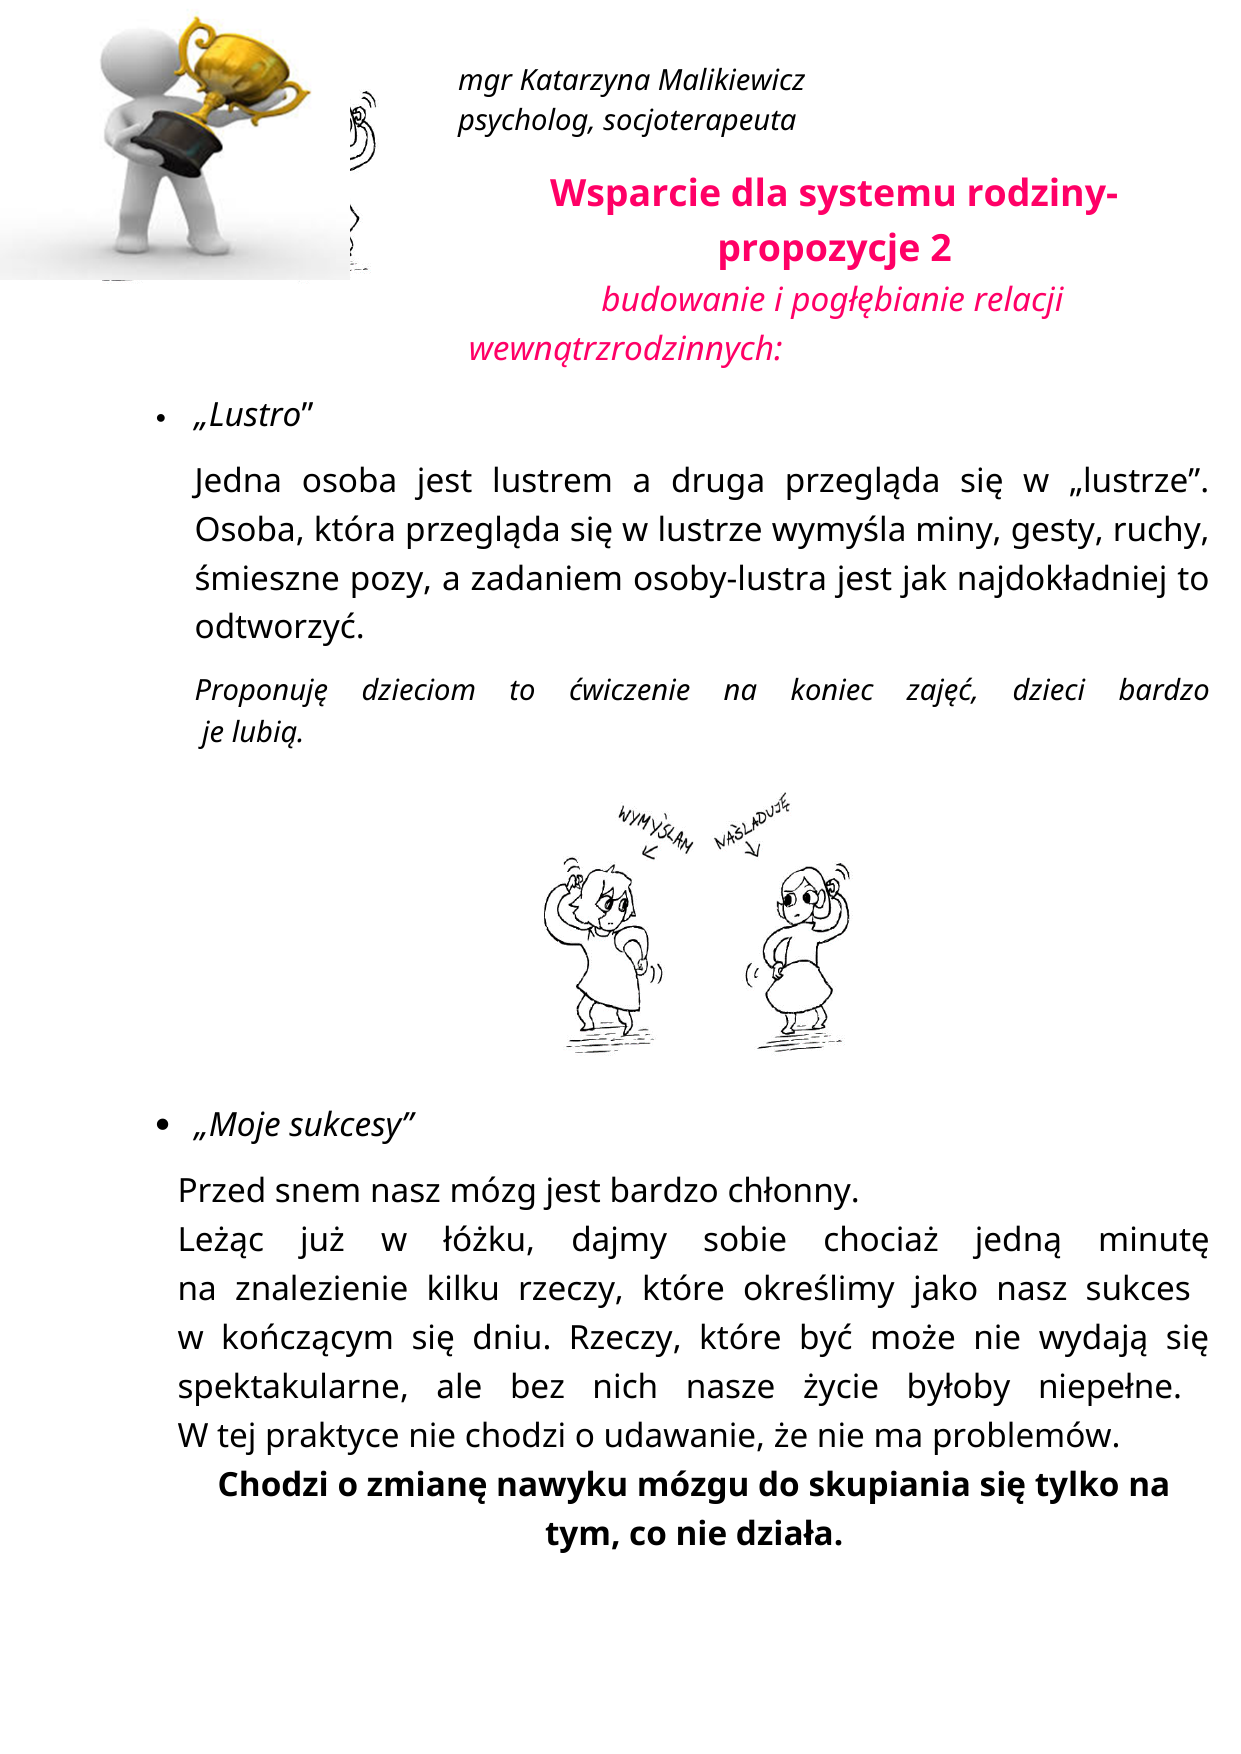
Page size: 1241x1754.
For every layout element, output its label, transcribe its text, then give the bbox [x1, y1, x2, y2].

text Przed snem nasz mózg jest bardzo chłonny. [177, 1167, 1211, 1212]
list „Moje sukcesy” [157, 1101, 1211, 1146]
text psycholog, socjoterapeuta [458, 99, 1211, 167]
list Jedna osoba jest lustrem a druga przegląda się w „lustrze”. Osoba, która przegląda się w lustrze wymyśla miny, gesty, ruchy, śmieszne pozy, a zadaniem osoby-lustra jest jak najdokładniej to odtworzyć. [194, 456, 1211, 649]
text Chodzi o zmianę nawyku mózgu do skupiania się tylko na tym, co nie działa. [177, 1460, 1211, 1555]
list „Lustro” [157, 391, 1211, 436]
picture [0, 0, 458, 311]
picture [473, 771, 932, 1083]
list Proponuję dzieciom to ćwiczenie na koniec zajęć, dzieci bardzo je lubią. [194, 669, 1211, 751]
text mgr Katarzyna Malikiewicz [458, 59, 1211, 99]
text Wsparcie dla systemu rodziny-propozycje 2 budowanie i pogłębianie relacji wewnątrzrodzinnych: [44, 167, 1211, 371]
text Leżąc już w łóżku, dajmy sobie chociaż jedną minutę na znalezienie kilku rzeczy, które określimy jako nasz sukces w kończącym się dniu. Rzeczy, które być może nie wydają się spektakularne, ale bez nich nasze życie byłoby niepełne. W tej praktyce nie chodzi o udawanie, że nie ma problemów. [177, 1216, 1211, 1457]
